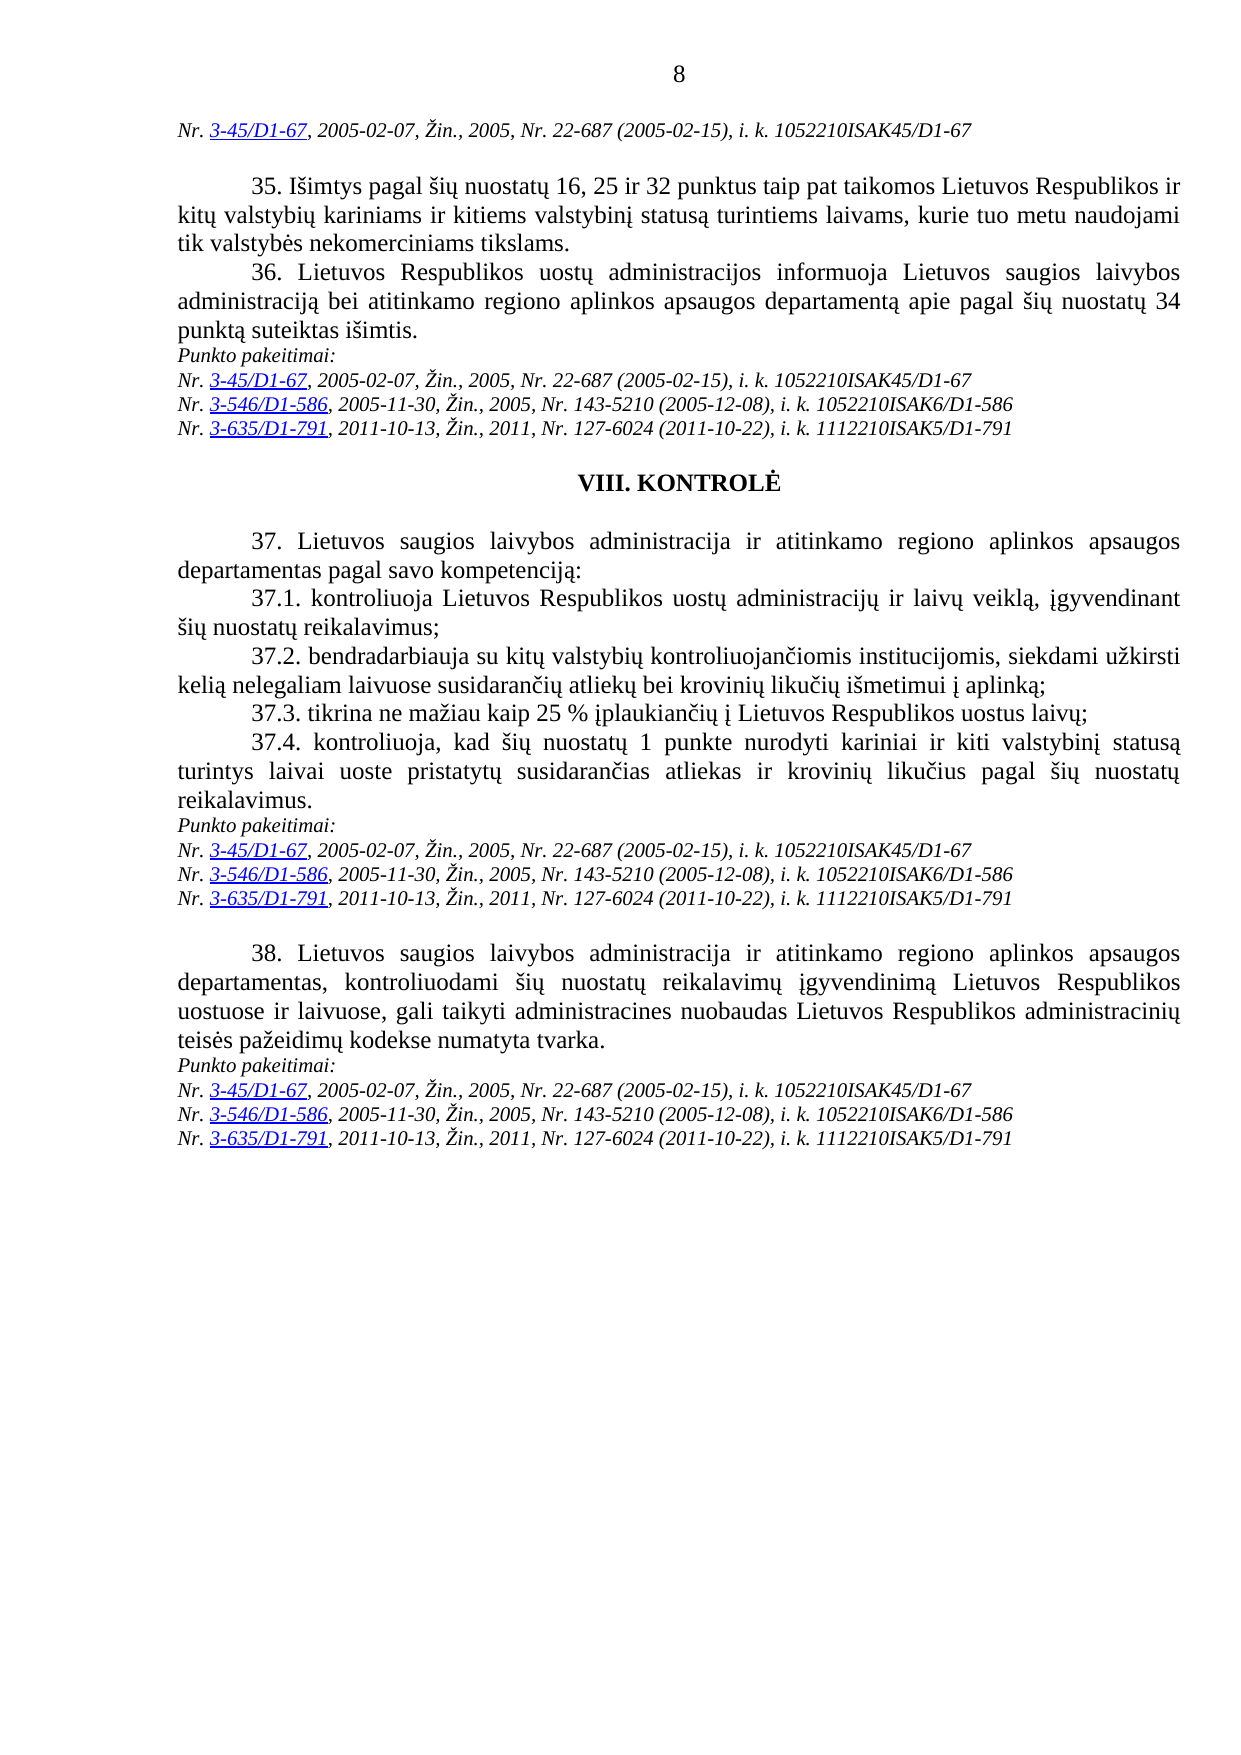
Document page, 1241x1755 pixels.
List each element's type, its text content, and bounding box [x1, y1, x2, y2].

text Punkto pakeitimai: [177, 343, 1181, 367]
text Nr. 3-45/D1-67, 2005-02-07, Žin., 2005, Nr. 22-687 (2005-02-15), i. k. 1052210ISAK45/D1-67 [177, 837, 1181, 862]
text Nr. 3-546/D1-586, 2005-11-30, Žin., 2005, Nr. 143-5210 (2005-12-08), i. k. 1052210ISAK6/D1-586 [177, 1102, 1181, 1126]
text 37. Lietuvos saugios laivybos administracija ir atitinkamo regiono aplinkos apsaugos departamentas pagal savo kompetenciją: [177, 526, 1181, 583]
text 37.1. kontroliuoja Lietuvos Respublikos uostų administracijų ir laivų veiklą, įgyvendinant šių nuostatų reikalavimus; [177, 583, 1181, 641]
text Nr. 3-45/D1-67, 2005-02-07, Žin., 2005, Nr. 22-687 (2005-02-15), i. k. 1052210ISAK45/D1-67 [177, 118, 1181, 142]
text 38. Lietuvos saugios laivybos administracija ir atitinkamo regiono aplinkos apsaugos departamentas, kontroliuodami šių nuostatų reikalavimų įgyvendinimą Lietuvos Respublikos uostuose ir laivuose, gali taikyti administracines nuobaudas Lietuvos Respublikos administracinių teisės pažeidimų kodekse numatyta tvarka. [177, 938, 1181, 1053]
text 37.3. tikrina ne mažiau kaip 25 % įplaukiančių į Lietuvos Respublikos uostus laivų; [177, 698, 1181, 727]
text Nr. 3-635/D1-791, 2011-10-13, Žin., 2011, Nr. 127-6024 (2011-10-22), i. k. 1112210ISAK5/D1-791 [177, 1126, 1181, 1150]
text VIII. KONTROLĖ [177, 468, 1181, 497]
text 36. Lietuvos Respublikos uostų administracijos informuoja Lietuvos saugios laivybos administraciją bei atitinkamo regiono aplinkos apsaugos departamentą apie pagal šių nuostatų 34 punktą suteiktas išimtis. [177, 257, 1181, 343]
text Nr. 3-45/D1-67, 2005-02-07, Žin., 2005, Nr. 22-687 (2005-02-15), i. k. 1052210ISAK45/D1-67 [177, 367, 1181, 392]
text Nr. 3-45/D1-67, 2005-02-07, Žin., 2005, Nr. 22-687 (2005-02-15), i. k. 1052210ISAK45/D1-67 [177, 1077, 1181, 1102]
text 37.4. kontroliuoja, kad šių nuostatų 1 punkte nurodyti kariniai ir kiti valstybinį statusą turintys laivai uoste pristatytų susidarančias atliekas ir krovinių likučius pagal šių nuostatų reikalavimus. [177, 727, 1181, 813]
text 37.2. bendradarbiauja su kitų valstybių kontroliuojančiomis institucijomis, siekdami užkirsti kelią nelegaliam laivuose susidarančių atliekų bei krovinių likučių išmetimui į aplinką; [177, 641, 1181, 698]
text Nr. 3-635/D1-791, 2011-10-13, Žin., 2011, Nr. 127-6024 (2011-10-22), i. k. 1112210ISAK5/D1-791 [177, 416, 1181, 440]
text Nr. 3-546/D1-586, 2005-11-30, Žin., 2005, Nr. 143-5210 (2005-12-08), i. k. 1052210ISAK6/D1-586 [177, 862, 1181, 886]
text 35. Išimtys pagal šių nuostatų 16, 25 ir 32 punktus taip pat taikomos Lietuvos Respublikos ir kitų valstybių kariniams ir kitiems valstybinį statusą turintiems laivams, kurie tuo metu naudojami tik valstybės nekomerciniams tikslams. [177, 171, 1181, 257]
text Nr. 3-635/D1-791, 2011-10-13, Žin., 2011, Nr. 127-6024 (2011-10-22), i. k. 1112210ISAK5/D1-791 [177, 886, 1181, 910]
text Nr. 3-546/D1-586, 2005-11-30, Žin., 2005, Nr. 143-5210 (2005-12-08), i. k. 1052210ISAK6/D1-586 [177, 392, 1181, 416]
text Punkto pakeitimai: [177, 1053, 1181, 1077]
text Punkto pakeitimai: [177, 813, 1181, 837]
